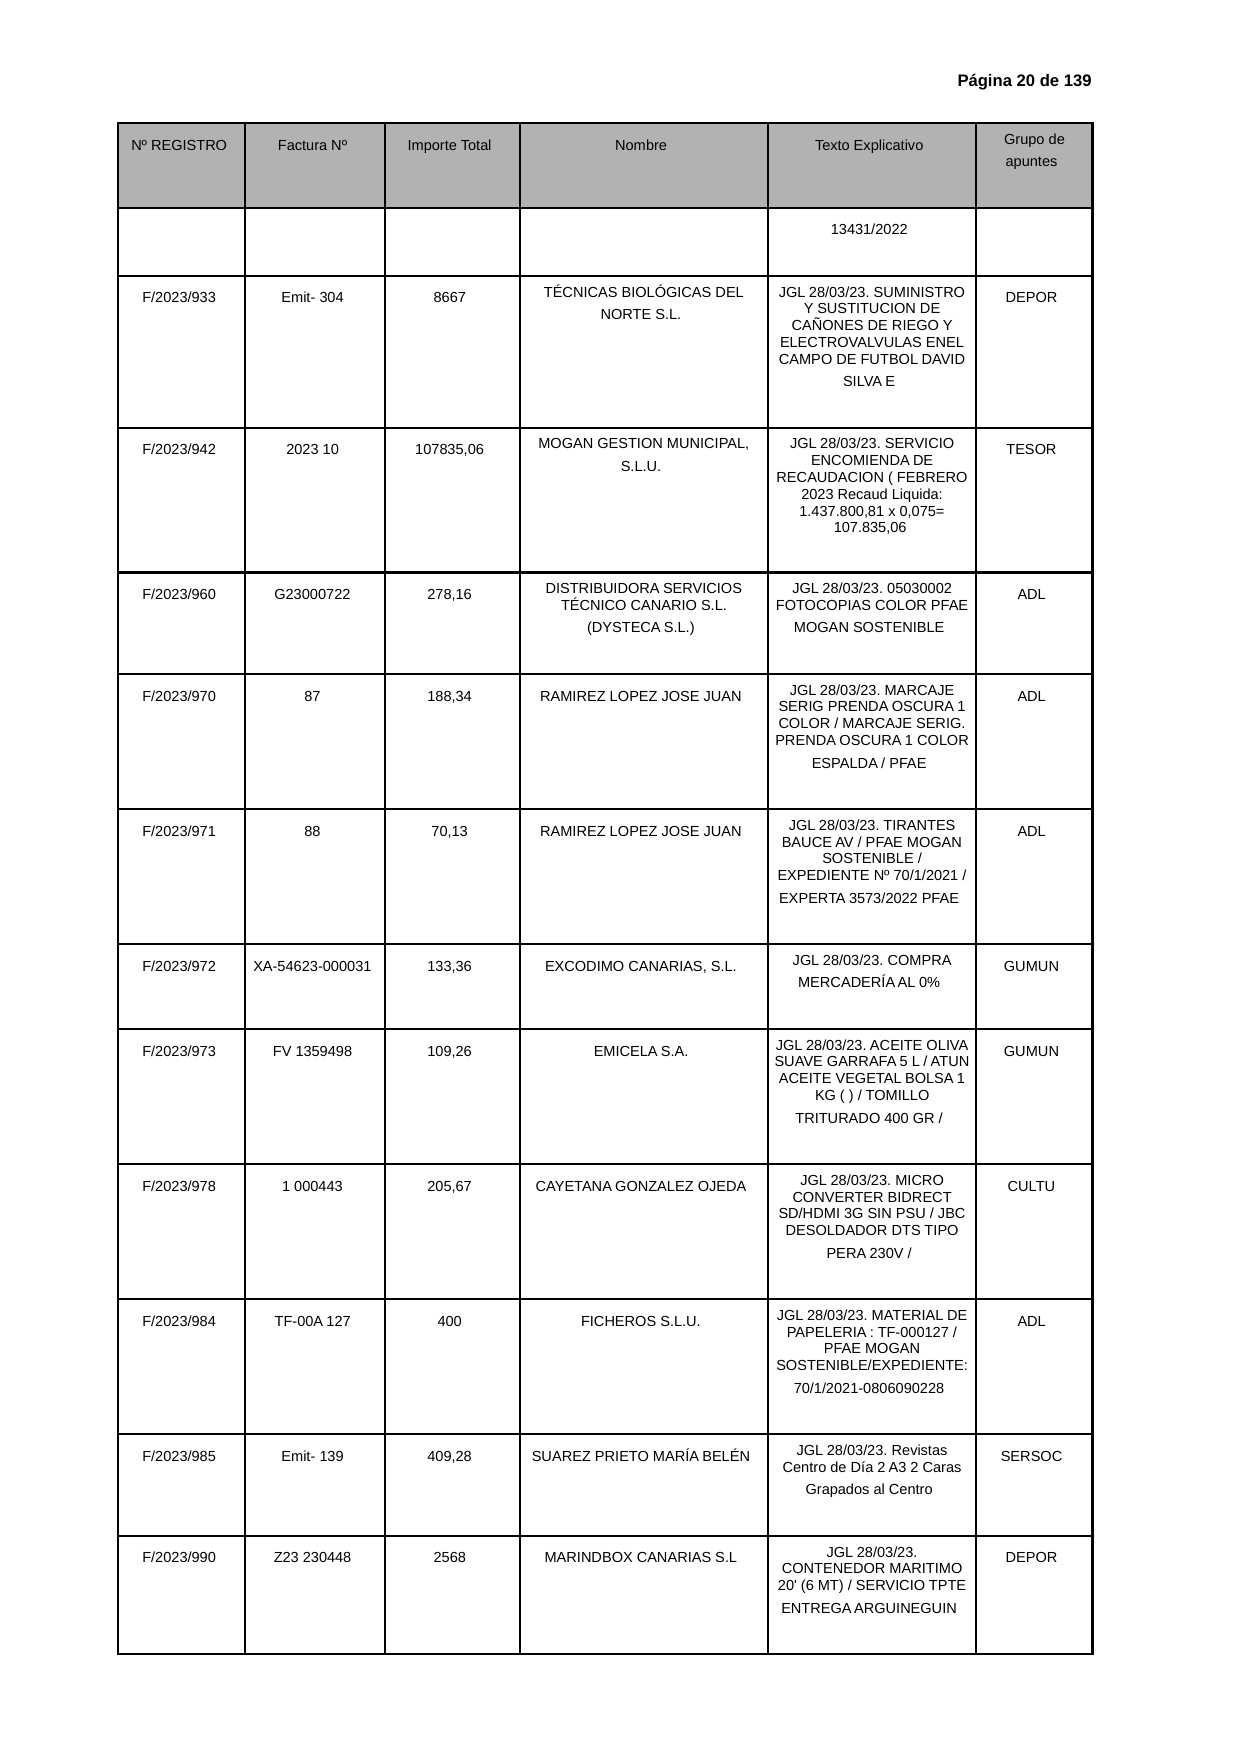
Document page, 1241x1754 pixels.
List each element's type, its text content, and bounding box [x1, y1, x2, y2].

table_cell GUMUN [977, 1030, 1091, 1163]
table_cell JGL 28/03/23. ACEITE OLIVA SUAVE GARRAFA 5 L / ATUN ACEITE VEGETAL BOLSA 1 KG ( ) / TOMILLO TRITURADO 400 GR / [769, 1030, 975, 1163]
table_cell JGL 28/03/23. MARCAJE SERIG PRENDA OSCURA 1 COLOR / MARCAJE SERIG. PRENDA OSCURA 1 COLOR ESPALDA / PFAE [769, 675, 975, 808]
table_header Grupo de apuntes [977, 124, 1091, 207]
table_cell 278,16 [386, 574, 519, 673]
table_cell JGL 28/03/23. 05030002 FOTOCOPIAS COLOR PFAE MOGAN SOSTENIBLE [769, 574, 975, 673]
table_cell JGL 28/03/23. COMPRA MERCADERÍA AL 0% [769, 945, 975, 1028]
table_cell [119, 209, 244, 275]
table_cell [977, 209, 1091, 275]
table_cell JGL 28/03/23. SUMINISTRO Y SUSTITUCION DE CAÑONES DE RIEGO Y ELECTROVALVULAS ENEL CAMPO DE FUTBOL DAVID SILVA E [769, 277, 975, 427]
table_cell ADL [977, 574, 1091, 673]
table_cell 400 [386, 1300, 519, 1433]
table_cell EMICELA S.A. [521, 1030, 767, 1163]
table_cell F/2023/971 [119, 810, 244, 943]
table_cell 88 [246, 810, 384, 943]
table_cell EXCODIMO CANARIAS, S.L. [521, 945, 767, 1028]
table_cell G23000722 [246, 574, 384, 673]
table_cell FV 1359498 [246, 1030, 384, 1163]
table_cell RAMIREZ LOPEZ JOSE JUAN [521, 810, 767, 943]
table_cell TESOR [977, 429, 1091, 571]
table_cell 133,36 [386, 945, 519, 1028]
table_cell [386, 209, 519, 275]
table_cell 70,13 [386, 810, 519, 943]
table_cell 205,67 [386, 1165, 519, 1298]
table_cell 109,26 [386, 1030, 519, 1163]
table_cell JGL 28/03/23. CONTENEDOR MARITIMO 20' (6 MT) / SERVICIO TPTE ENTREGA ARGUINEGUIN [769, 1537, 975, 1653]
table_cell F/2023/970 [119, 675, 244, 808]
table_cell F/2023/978 [119, 1165, 244, 1298]
table_cell CULTU [977, 1165, 1091, 1298]
table_cell TF-00A 127 [246, 1300, 384, 1433]
table_cell F/2023/985 [119, 1435, 244, 1535]
table_cell Emit- 139 [246, 1435, 384, 1535]
table_cell F/2023/972 [119, 945, 244, 1028]
table_cell JGL 28/03/23. TIRANTES BAUCE AV / PFAE MOGAN SOSTENIBLE / EXPEDIENTE Nº 70/1/2021 / EXPERTA 3573/2022 PFAE [769, 810, 975, 943]
table_cell [246, 209, 384, 275]
table_header Importe Total [386, 124, 519, 207]
table_header Texto Explicativo [769, 124, 975, 207]
table_cell RAMIREZ LOPEZ JOSE JUAN [521, 675, 767, 808]
table_cell 2023 10 [246, 429, 384, 571]
table_cell JGL 28/03/23. SERVICIO ENCOMIENDA DE RECAUDACION ( FEBRERO 2023 Recaud Liquida: 1.437.800,81 x 0,075= 107.835,06 [769, 429, 975, 571]
table_cell Emit- 304 [246, 277, 384, 427]
table_cell MARINDBOX CANARIAS S.L [521, 1537, 767, 1653]
table_cell F/2023/942 [119, 429, 244, 571]
table_cell DEPOR [977, 1537, 1091, 1653]
table_cell GUMUN [977, 945, 1091, 1028]
table_cell Z23 230448 [246, 1537, 384, 1653]
table_cell JGL 28/03/23. MICRO CONVERTER BIDRECT SD/HDMI 3G SIN PSU / JBC DESOLDADOR DTS TIPO PERA 230V / [769, 1165, 975, 1298]
table_cell ADL [977, 810, 1091, 943]
table_cell 409,28 [386, 1435, 519, 1535]
table_cell 188,34 [386, 675, 519, 808]
table_header Factura Nº [246, 124, 384, 207]
table_cell JGL 28/03/23. MATERIAL DE PAPELERIA : TF-000127 / PFAE MOGAN SOSTENIBLE/EXPEDIENTE:70/1/2021-0806090228 [769, 1300, 975, 1433]
table_cell SUAREZ PRIETO MARÍA BELÉN [521, 1435, 767, 1535]
table_cell 1 000443 [246, 1165, 384, 1298]
table_cell 2568 [386, 1537, 519, 1653]
table_cell F/2023/960 [119, 574, 244, 673]
table_cell F/2023/933 [119, 277, 244, 427]
table_cell ADL [977, 675, 1091, 808]
table_cell DISTRIBUIDORA SERVICIOS TÉCNICO CANARIO S.L. (DYSTECA S.L.) [521, 574, 767, 673]
table_cell 107835,06 [386, 429, 519, 571]
table_cell F/2023/973 [119, 1030, 244, 1163]
table_cell MOGAN GESTION MUNICIPAL, S.L.U. [521, 429, 767, 571]
table_cell ADL [977, 1300, 1091, 1433]
table_cell XA-54623-000031 [246, 945, 384, 1028]
table_cell 8667 [386, 277, 519, 427]
table_cell F/2023/990 [119, 1537, 244, 1653]
table_cell 13431/2022 [769, 209, 975, 275]
table_cell 87 [246, 675, 384, 808]
table_cell FICHEROS S.L.U. [521, 1300, 767, 1433]
table_cell DEPOR [977, 277, 1091, 427]
table_cell SERSOC [977, 1435, 1091, 1535]
table_cell TÉCNICAS BIOLÓGICAS DEL NORTE S.L. [521, 277, 767, 427]
table_cell F/2023/984 [119, 1300, 244, 1433]
table_header Nº REGISTRO [119, 124, 244, 207]
table_header Nombre [521, 124, 767, 207]
table_cell CAYETANA GONZALEZ OJEDA [521, 1165, 767, 1298]
table_cell [521, 209, 767, 275]
table_cell JGL 28/03/23. Revistas Centro de Día 2 A3 2 Caras Grapados al Centro [769, 1435, 975, 1535]
